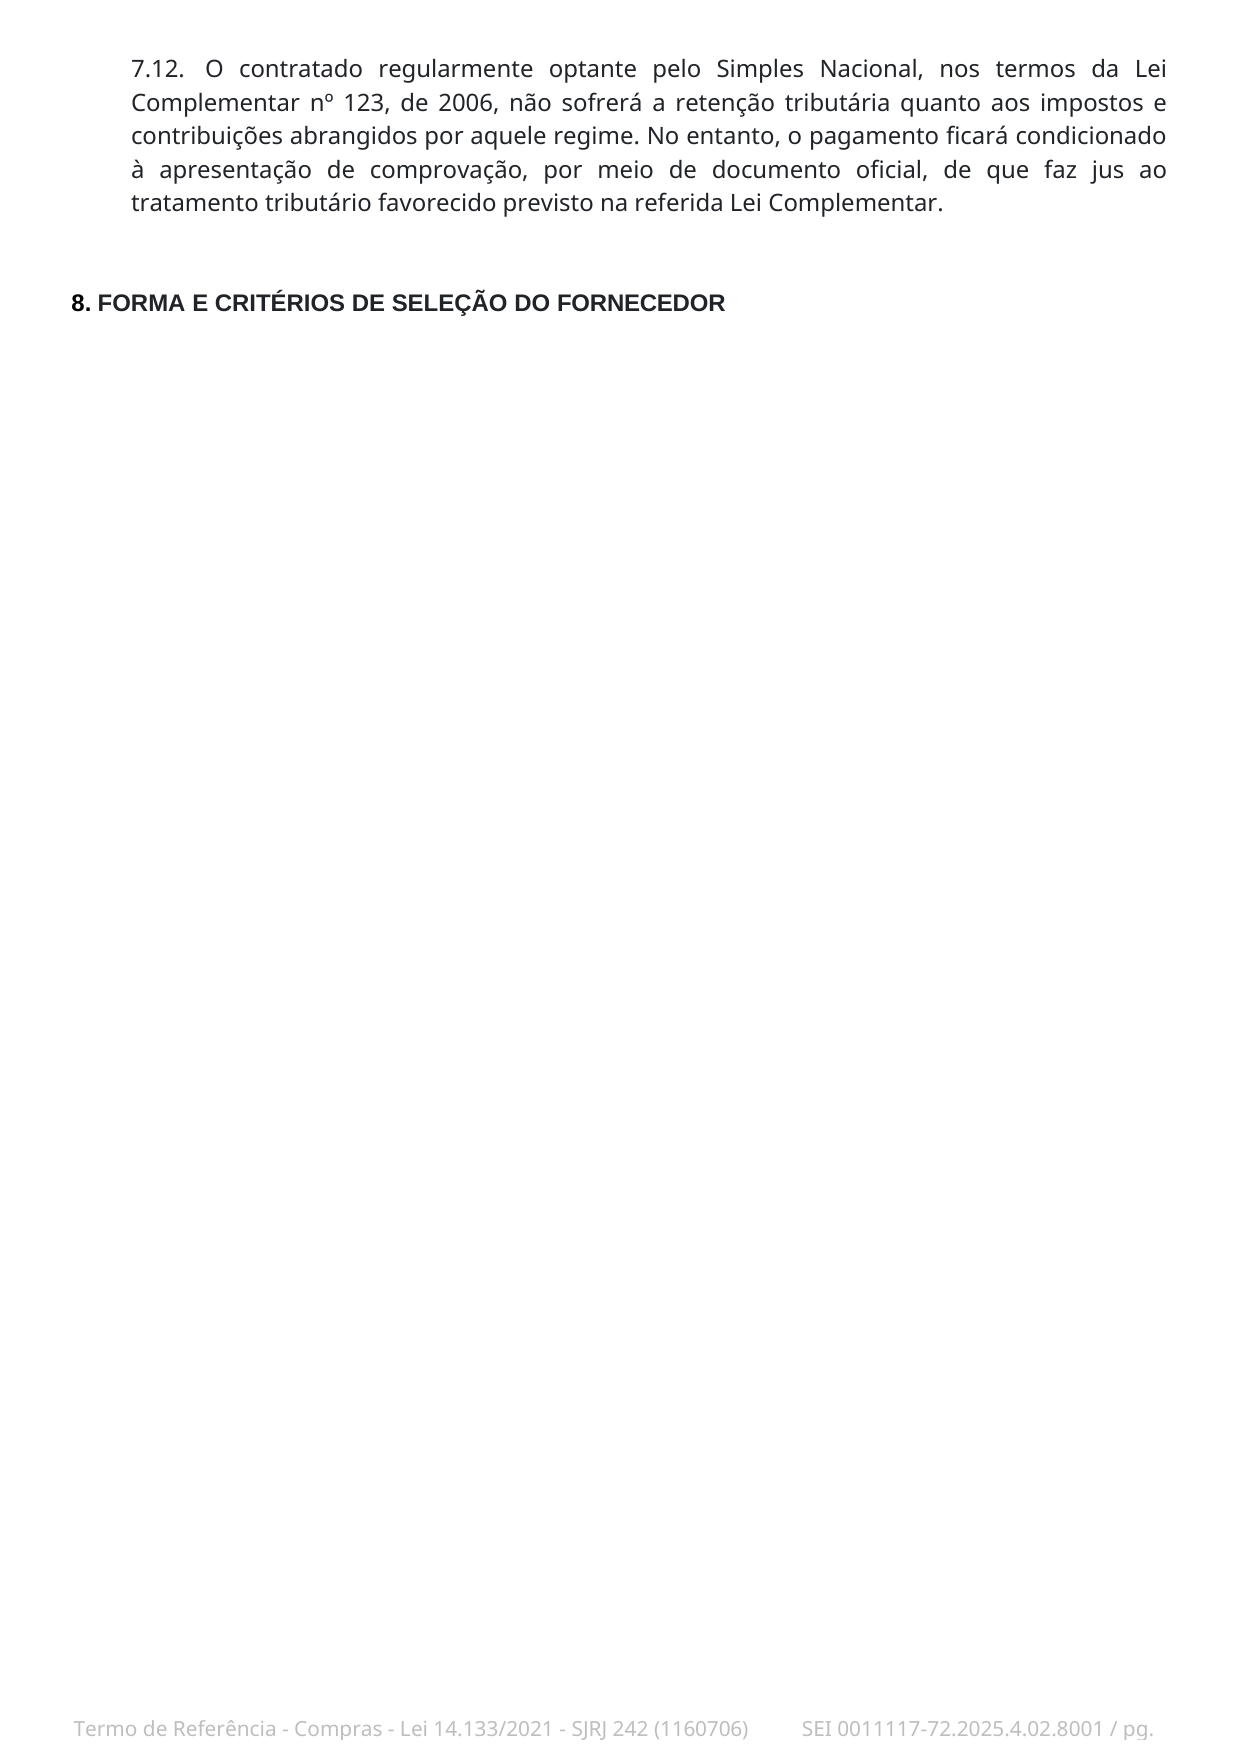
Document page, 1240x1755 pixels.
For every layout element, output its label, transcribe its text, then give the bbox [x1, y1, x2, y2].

list O contratado regularmente optante pelo Simples Nacional, nos termos da Lei Complementar nº 123, de 2006, não sofrerá a retenção tributária quanto aos impostos e contribuições abrangidos por aquele regime. No entanto, o pagamento ficará condicionado à apresentação de comprovação, por meio de documento oficial, de que faz jus ao tratamento tributário favorecido previsto na referida Lei Complementar. [131, 52, 1168, 219]
list FORMA E CRITÉRIOS DE SELEÇÃO DO FORNECEDOR [71, 289, 1181, 317]
